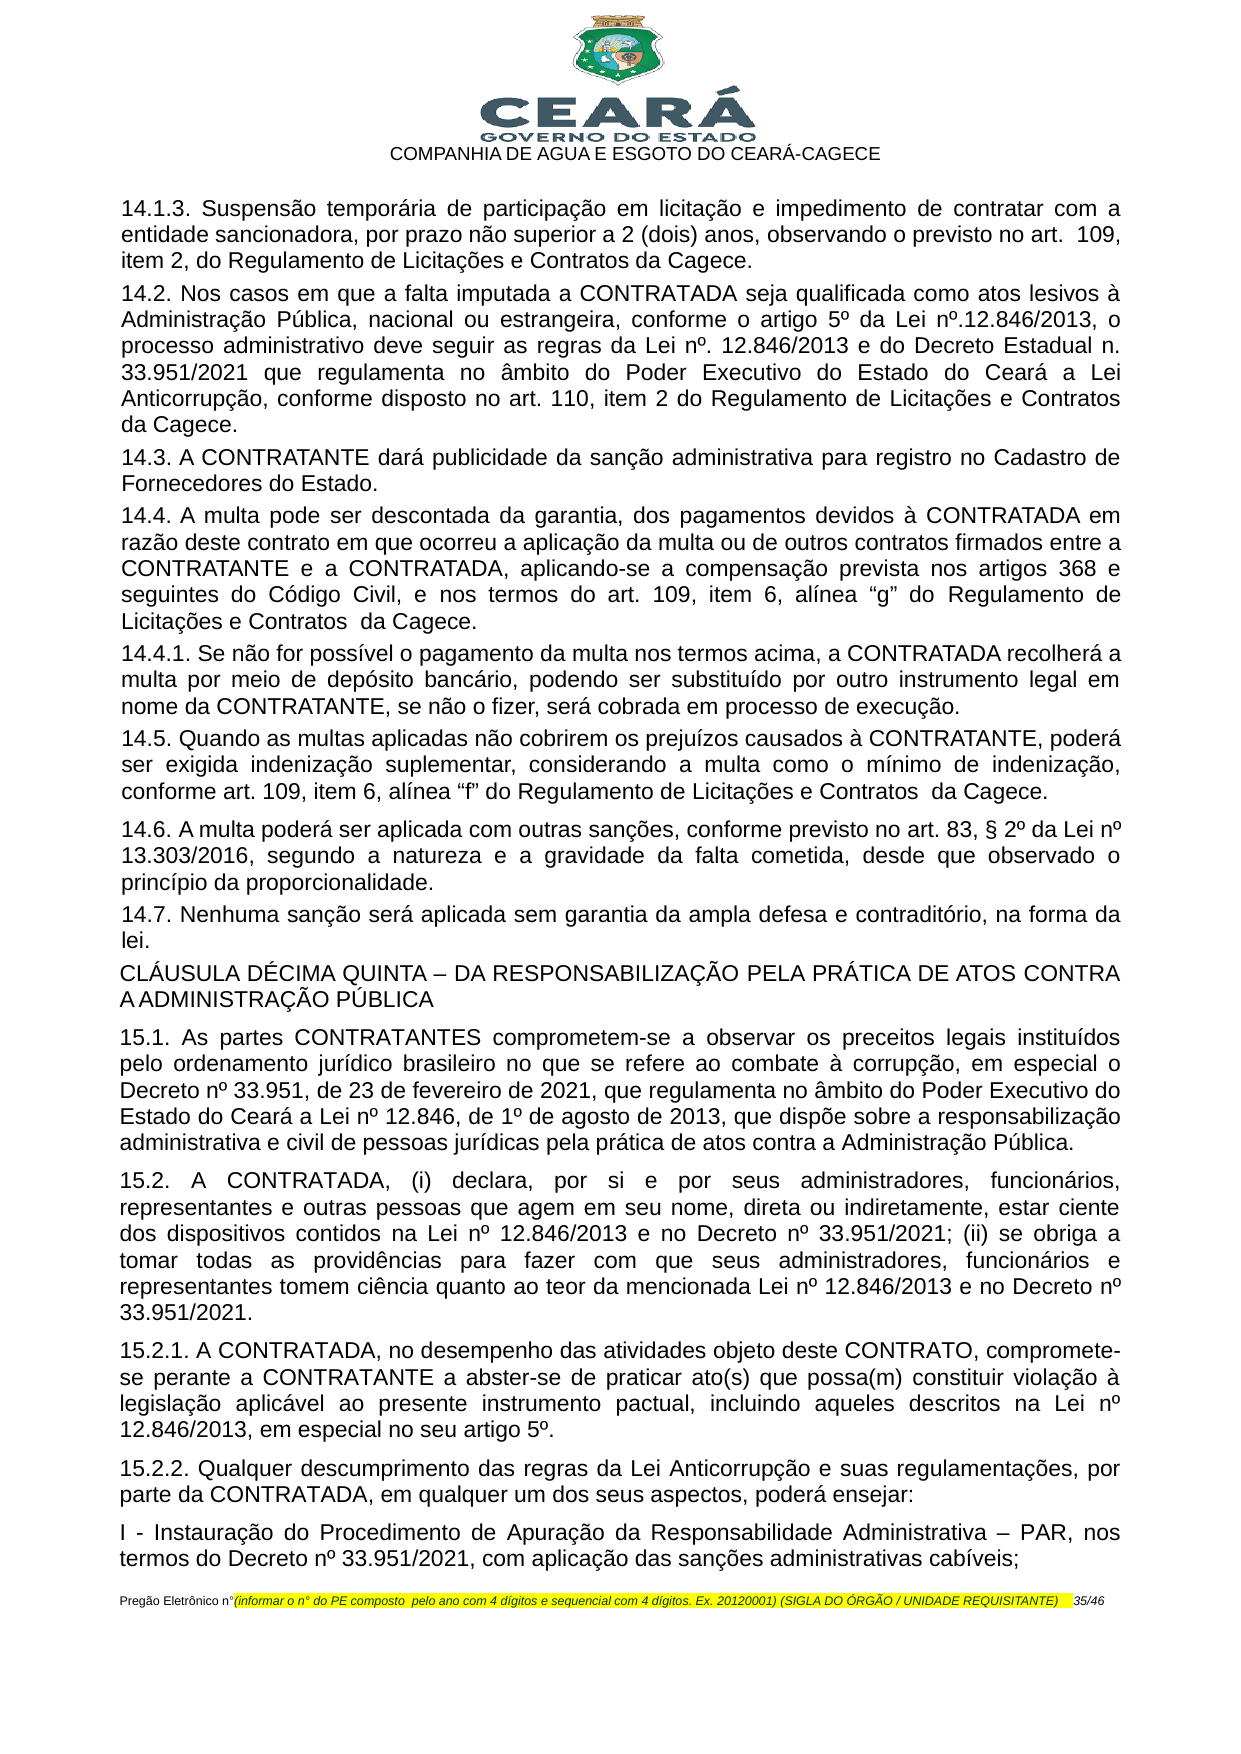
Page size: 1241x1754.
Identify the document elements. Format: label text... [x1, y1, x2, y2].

text 14.7. Nenhuma sanção será aplicada sem garantia da ampla defesa e contraditório, na forma da lei. [121, 901, 1121, 953]
text 14.3. A CONTRATANTE dará publicidade da sanção administrativa para registro no Cadastro de Fornecedores do Estado. [121, 444, 1121, 496]
text 15.2. A CONTRATADA, (i) declara, por si e por seus administradores, funcionários, representantes e outras pessoas que agem em seu nome, direta ou indiretamente, estar ciente dos dispositivos contidos na Lei nº 12.846/2013 e no Decreto nº 33.951/2021; (ii) se obriga a tomar todas as providências para fazer com que seus administradores, funcionários e representantes tomem ciência quanto ao teor da mencionada Lei nº 12.846/2013 e no Decreto nº 33.951/2021. [119, 1167, 1121, 1326]
text 14.2. Nos casos em que a falta imputada a CONTRATADA seja qualificada como atos lesivos à Administração Pública, nacional ou estrangeira, conforme o artigo 5º da Lei nº.12.846/2013, o processo administrativo deve seguir as regras da Lei nº. 12.846/2013 e do Decreto Estadual n. 33.951/2021 que regulamenta no âmbito do Poder Executivo do Estado do Ceará a Lei Anticorrupção, conforme disposto no art. 110, item 2 do Regulamento de Licitações e Contratos da Cagece. [121, 279, 1121, 438]
text 15.1. As partes CONTRATANTES comprometem-se a observar os preceitos legais instituídos pelo ordenamento jurídico brasileiro no que se refere ao combate à corrupção, em especial o Decreto nº 33.951, de 23 de fevereiro de 2021, que regulamenta no âmbito do Poder Executivo do Estado do Ceará a Lei nº 12.846, de 1º de agosto de 2013, que dispõe sobre a responsabilização administrativa e civil de pessoas jurídicas pela prática de atos contra a Administração Pública. [119, 1024, 1121, 1156]
text 14.6. A multa poderá ser aplicada com outras sanções, conforme previsto no art. 83, § 2º da Lei nº 13.303/2016, segundo a natureza e a gravidade da falta cometida, desde que observado o princípio da proporcionalidade. [121, 816, 1121, 895]
picture [454, 10, 783, 146]
text 15.2.2. Qualquer descumprimento das regras da Lei Anticorrupção e suas regulamentações, por parte da CONTRATADA, em qualquer um dos seus aspectos, poderá ensejar: [119, 1454, 1121, 1507]
text 14.4. A multa pode ser descontada da garantia, dos pagamentos devidos à CONTRATADA em razão deste contrato em que ocorreu a aplicação da multa ou de outros contratos firmados entre a CONTRATANTE e a CONTRATADA, aplicando-se a compensação prevista nos artigos 368 e seguintes do Código Civil, e nos termos do art. 109, item 6, alínea “g” do Regulamento de Licitações e Contratos da Cagece. [121, 502, 1121, 634]
text 15.2.1. A CONTRATADA, no desempenho das atividades objeto deste CONTRATO, compromete-se perante a CONTRATANTE a abster-se de praticar ato(s) que possa(m) constituir violação à legislação aplicável ao presente instrumento pactual, incluindo aqueles descritos na Lei nº 12.846/2013, em especial no seu artigo 5º. [119, 1337, 1121, 1443]
text 14.4.1. Se não for possível o pagamento da multa nos termos acima, a CONTRATADA recolherá a multa por meio de depósito bancário, podendo ser substituído por outro instrumento legal em nome da CONTRATANTE, se não o fizer, será cobrada em processo de execução. [121, 640, 1121, 719]
text 14.1.3. Suspensão temporária de participação em licitação e impedimento de contratar com a entidade sancionadora, por prazo não superior a 2 (dois) anos, observando o previsto no art. 109, item 2, do Regulamento de Licitações e Contratos da Cagece. [121, 194, 1121, 274]
text I - Instauração do Procedimento de Apuração da Responsabilidade Administrativa – PAR, nos termos do Decreto nº 33.951/2021, com aplicação das sanções administrativas cabíveis; [119, 1519, 1121, 1572]
text CLÁUSULA DÉCIMA QUINTA – DA RESPONSABILIZAÇÃO PELA PRÁTICA DE ATOS CONTRA A ADMINISTRAÇÃO PÚBLICA [119, 959, 1121, 1012]
text 14.5. Quando as multas aplicadas não cobrirem os prejuízos causados à CONTRATANTE, poderá ser exigida indenização suplementar, considerando a multa como o mínimo de indenização, conforme art. 109, item 6, alínea “f” do Regulamento de Licitações e Contratos da Cagece. [121, 725, 1121, 804]
